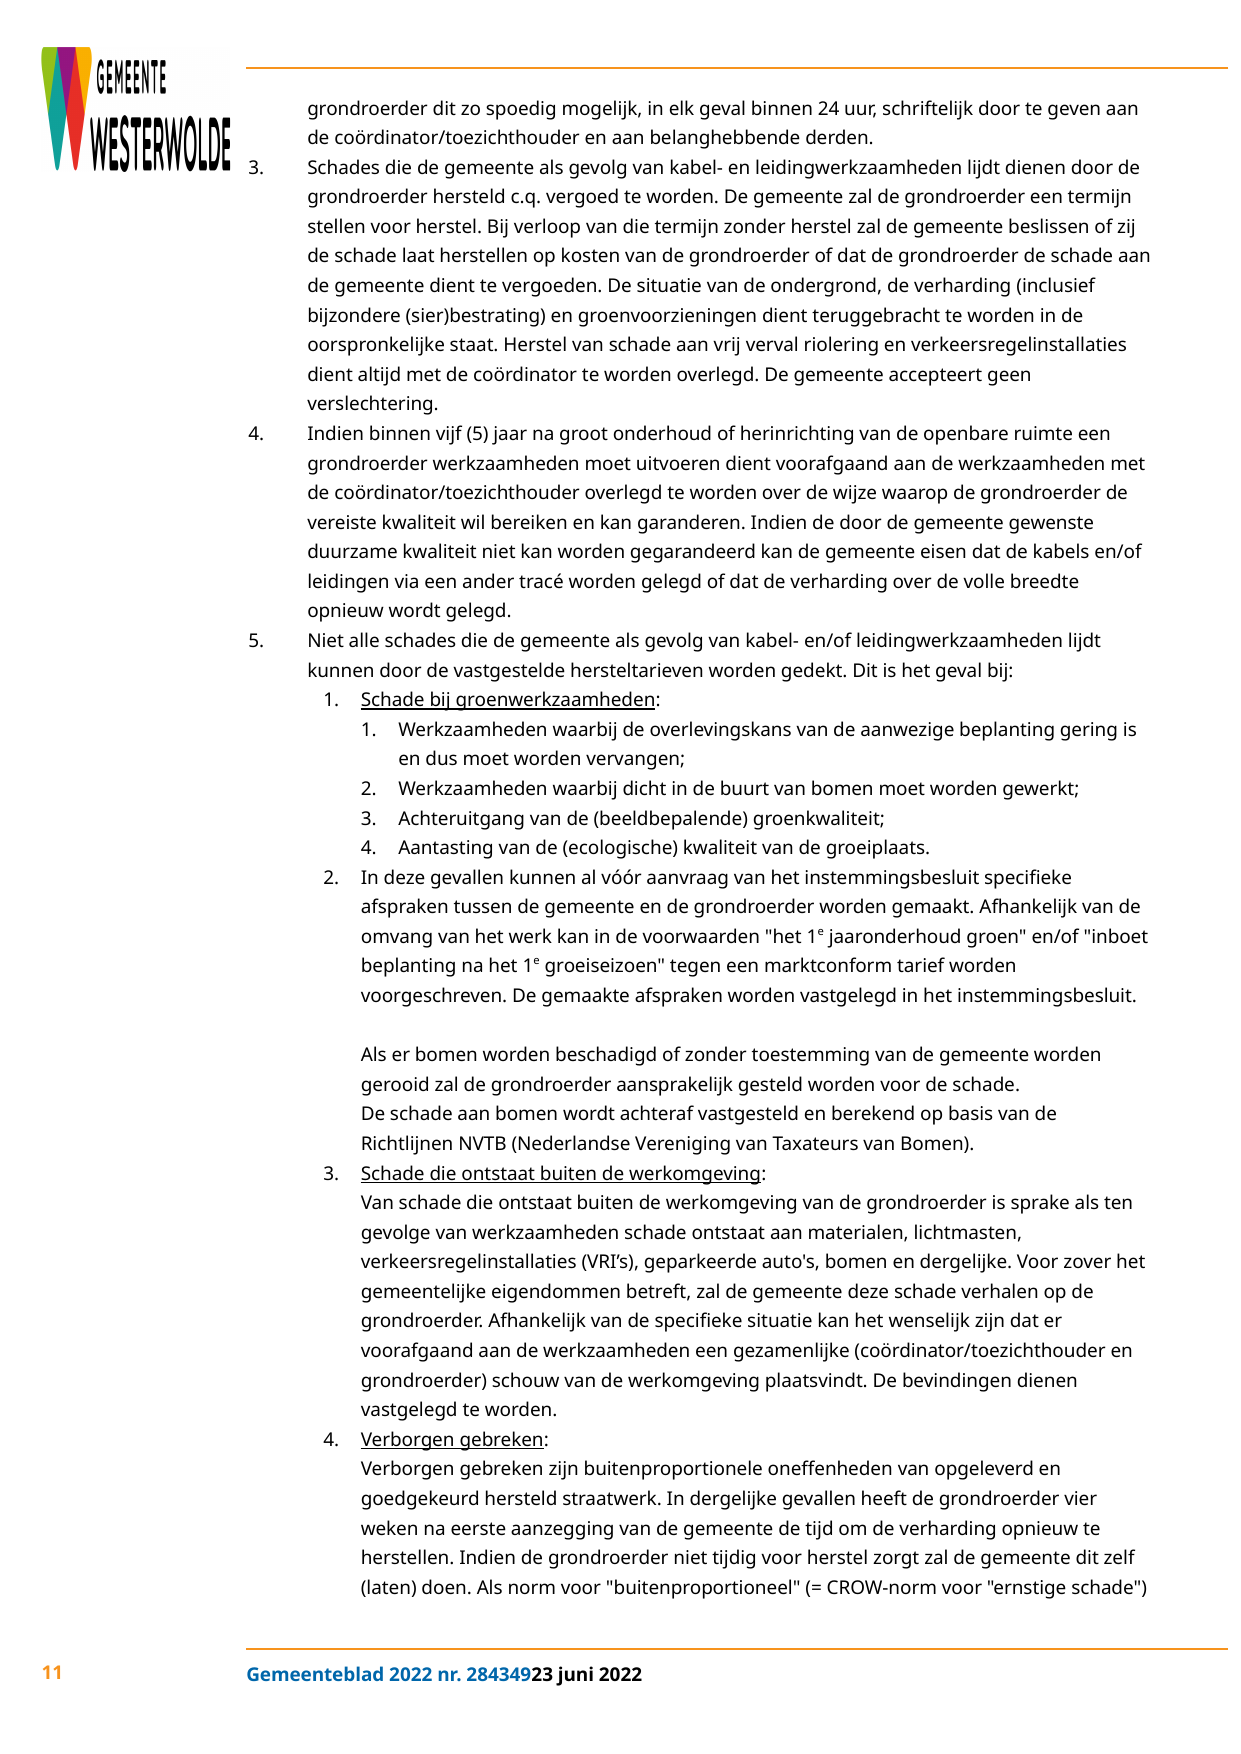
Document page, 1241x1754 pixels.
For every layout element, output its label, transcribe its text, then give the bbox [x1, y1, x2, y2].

list Schade die ontstaat buiten de werkomgeving: [323, 1160, 1152, 1186]
list Schade bij groenwerkzaamheden: [323, 686, 1152, 712]
list Werkzaamheden waarbij de overlevingskans van de aanwezige beplanting gering is en dus moet worden vervangen; [361, 716, 1152, 771]
list Van schade die ontstaat buiten de werkomgeving van de grondroerder is sprake als ten gevolge van werkzaamheden schade ontstaat aan materialen, lichtmasten, verkeersregelinstallaties (VRI’s), geparkeerde auto's, bomen en dergelijke. Voor zover het gemeentelijke eigendommen betreft, zal de gemeente deze schade verhalen op de grondroerder. Afhankelijk van de specifieke situatie kan het wenselijk zijn dat er voorafgaand aan de werkzaamheden een gezamenlijke (coördinator/toezichthouder en grondroerder) schouw van de werkomgeving plaatsvindt. De bevindingen dienen vastgelegd te worden. [323, 1189, 1152, 1422]
picture [41, 47, 231, 172]
list Aantasting van de (ecologische) kwaliteit van de groeiplaats. [361, 834, 1152, 860]
list Verborgen gebreken: [323, 1426, 1152, 1452]
list Niet alle schades die de gemeente als gevolg van kabel- en/of leidingwerkzaamheden lijdt kunnen door de vastgestelde hersteltarieven worden gedekt. Dit is het geval bij: [248, 627, 1152, 683]
list Verborgen gebreken zijn buitenproportionele oneffenheden van opgeleverd en goedgekeurd hersteld straatwerk. In dergelijke gevallen heeft de grondroerder vier weken na eerste aanzegging van de gemeente de tijd om de verharding opnieuw te herstellen. Indien de grondroerder niet tijdig voor herstel zorgt zal de gemeente dit zelf (laten) doen. Als norm voor "buitenproportioneel" (= CROW-norm voor "ernstige schade") [323, 1456, 1152, 1600]
list Als er bomen worden beschadigd of zonder toestemming van de gemeente worden gerooid zal de grondroerder aansprakelijk gesteld worden voor de schade. [323, 1041, 1152, 1097]
list Achteruitgang van de (beeldbepalende) groenkwaliteit; [361, 805, 1152, 831]
list Indien binnen vijf (5) jaar na groot onderhoud of herinrichting van de openbare ruimte een grondroerder werkzaamheden moet uitvoeren dient voorafgaand aan de werkzaamheden met de coördinator/toezichthouder overlegd te worden over de wijze waarop de grondroerder de vereiste kwaliteit wil bereiken en kan garanderen. Indien de door de gemeente gewenste duurzame kwaliteit niet kan worden gegarandeerd kan de gemeente eisen dat de kabels en/of leidingen via een ander tracé worden gelegd of dat de verharding over de volle breedte opnieuw wordt gelegd. [248, 420, 1152, 623]
list De schade aan bomen wordt achteraf vastgesteld en berekend op basis van de Richtlijnen NVTB (Nederlandse Vereniging van Taxateurs van Bomen). [323, 1101, 1152, 1156]
list Werkzaamheden waarbij dicht in de buurt van bomen moet worden gewerkt; [361, 775, 1152, 801]
list grondroerder dit zo spoedig mogelijk, in elk geval binnen 24 uur, schriftelijk door te geven aan de coördinator/toezichthouder en aan belanghebbende derden. [248, 95, 1152, 150]
list Schades die de gemeente als gevolg van kabel- en leidingwerkzaamheden lijdt dienen door de grondroerder hersteld c.q. vergoed te worden. De gemeente zal de grondroerder een termijn stellen voor herstel. Bij verloop van die termijn zonder herstel zal de gemeente beslissen of zij de schade laat herstellen op kosten van de grondroerder of dat de grondroerder de schade aan de gemeente dient te vergoeden. De situatie van de ondergrond, de verharding (inclusief bijzondere (sier)bestrating) en groenvoorzieningen dient teruggebracht te worden in de oorspronkelijke staat. Herstel van schade aan vrij verval riolering en verkeersregelinstallaties dient altijd met de coördinator te worden overlegd. De gemeente accepteert geen verslechtering. [248, 154, 1152, 416]
list In deze gevallen kunnen al vóór aanvraag van het instemmingsbesluit specifieke afspraken tussen de gemeente en de grondroerder worden gemaakt. Afhankelijk van de omvang van het werk kan in de voorwaarden "het 1e jaaronderhoud groen" en/of "inboet beplanting na het 1e groeiseizoen" tegen een marktconform tarief worden voorgeschreven. De gemaakte afspraken worden vastgelegd in het instemmingsbesluit. [323, 864, 1152, 1008]
